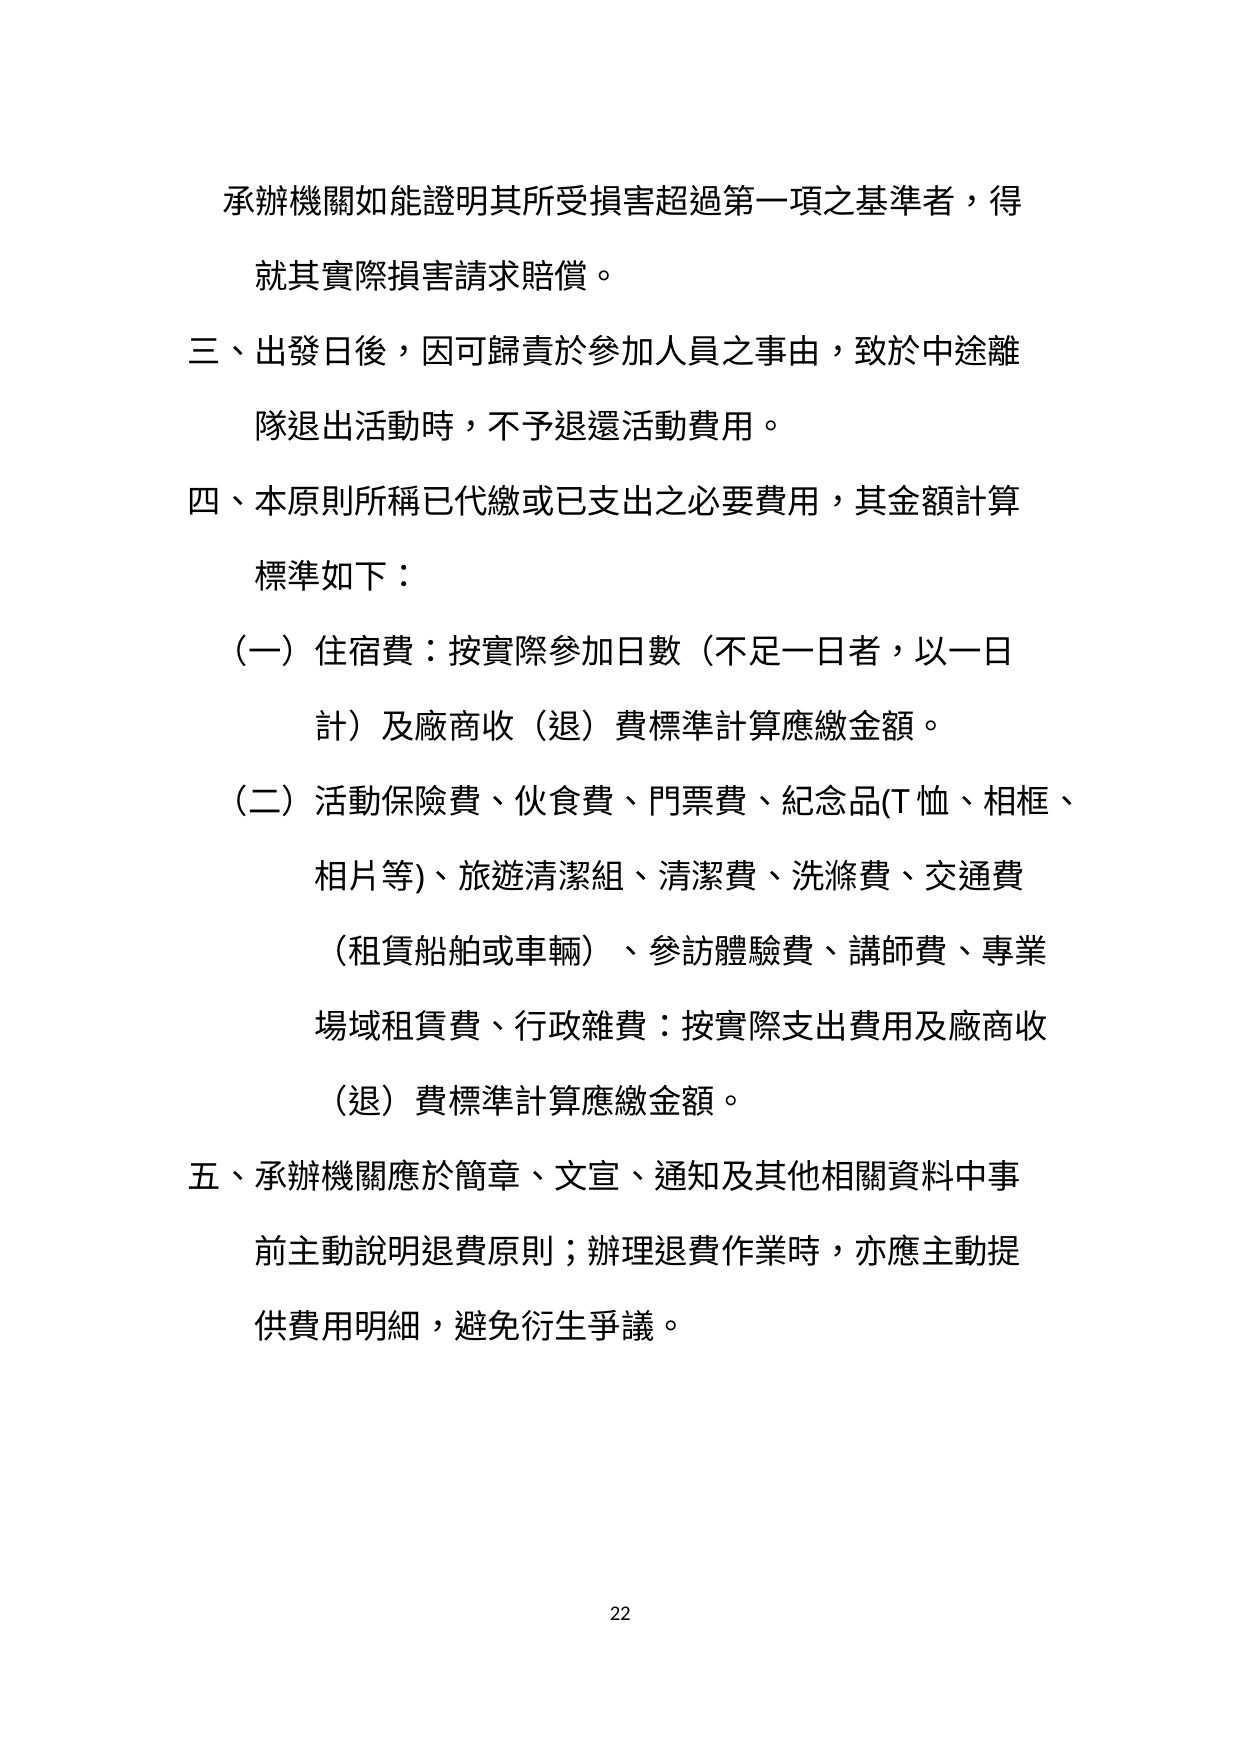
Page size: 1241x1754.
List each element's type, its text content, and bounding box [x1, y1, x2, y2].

text 五、承辦機關應於簡章、文宣、通知及其他相關資料中事前主動說明退費原則；辦理退費作業時，亦應主動提供費用明細，避免衍生爭議。 [187, 1136, 1053, 1361]
text （一）住宿費：按實際參加日數（不足一日者，以一日計）及廠商收（退）費標準計算應繳金額。 [214, 611, 1053, 761]
text （二）活動保險費、伙食費、門票費、紀念品(T恤、相框、相片等)、旅遊清潔組、清潔費、洗滌費、交通費（租賃船舶或車輛）、參訪體驗費、講師費、專業場域租賃費、行政雜費：按實際支出費用及廠商收（退）費標準計算應繳金額。 [214, 761, 1053, 1136]
text 承辦機關如能證明其所受損害超過第一項之基準者，得就其實際損害請求賠償。 [187, 161, 1053, 311]
text 四、本原則所稱已代繳或已支出之必要費用，其金額計算標準如下： [187, 461, 1053, 611]
text 三、出發日後，因可歸責於參加人員之事由，致於中途離隊退出活動時，不予退還活動費用。 [187, 311, 1053, 461]
